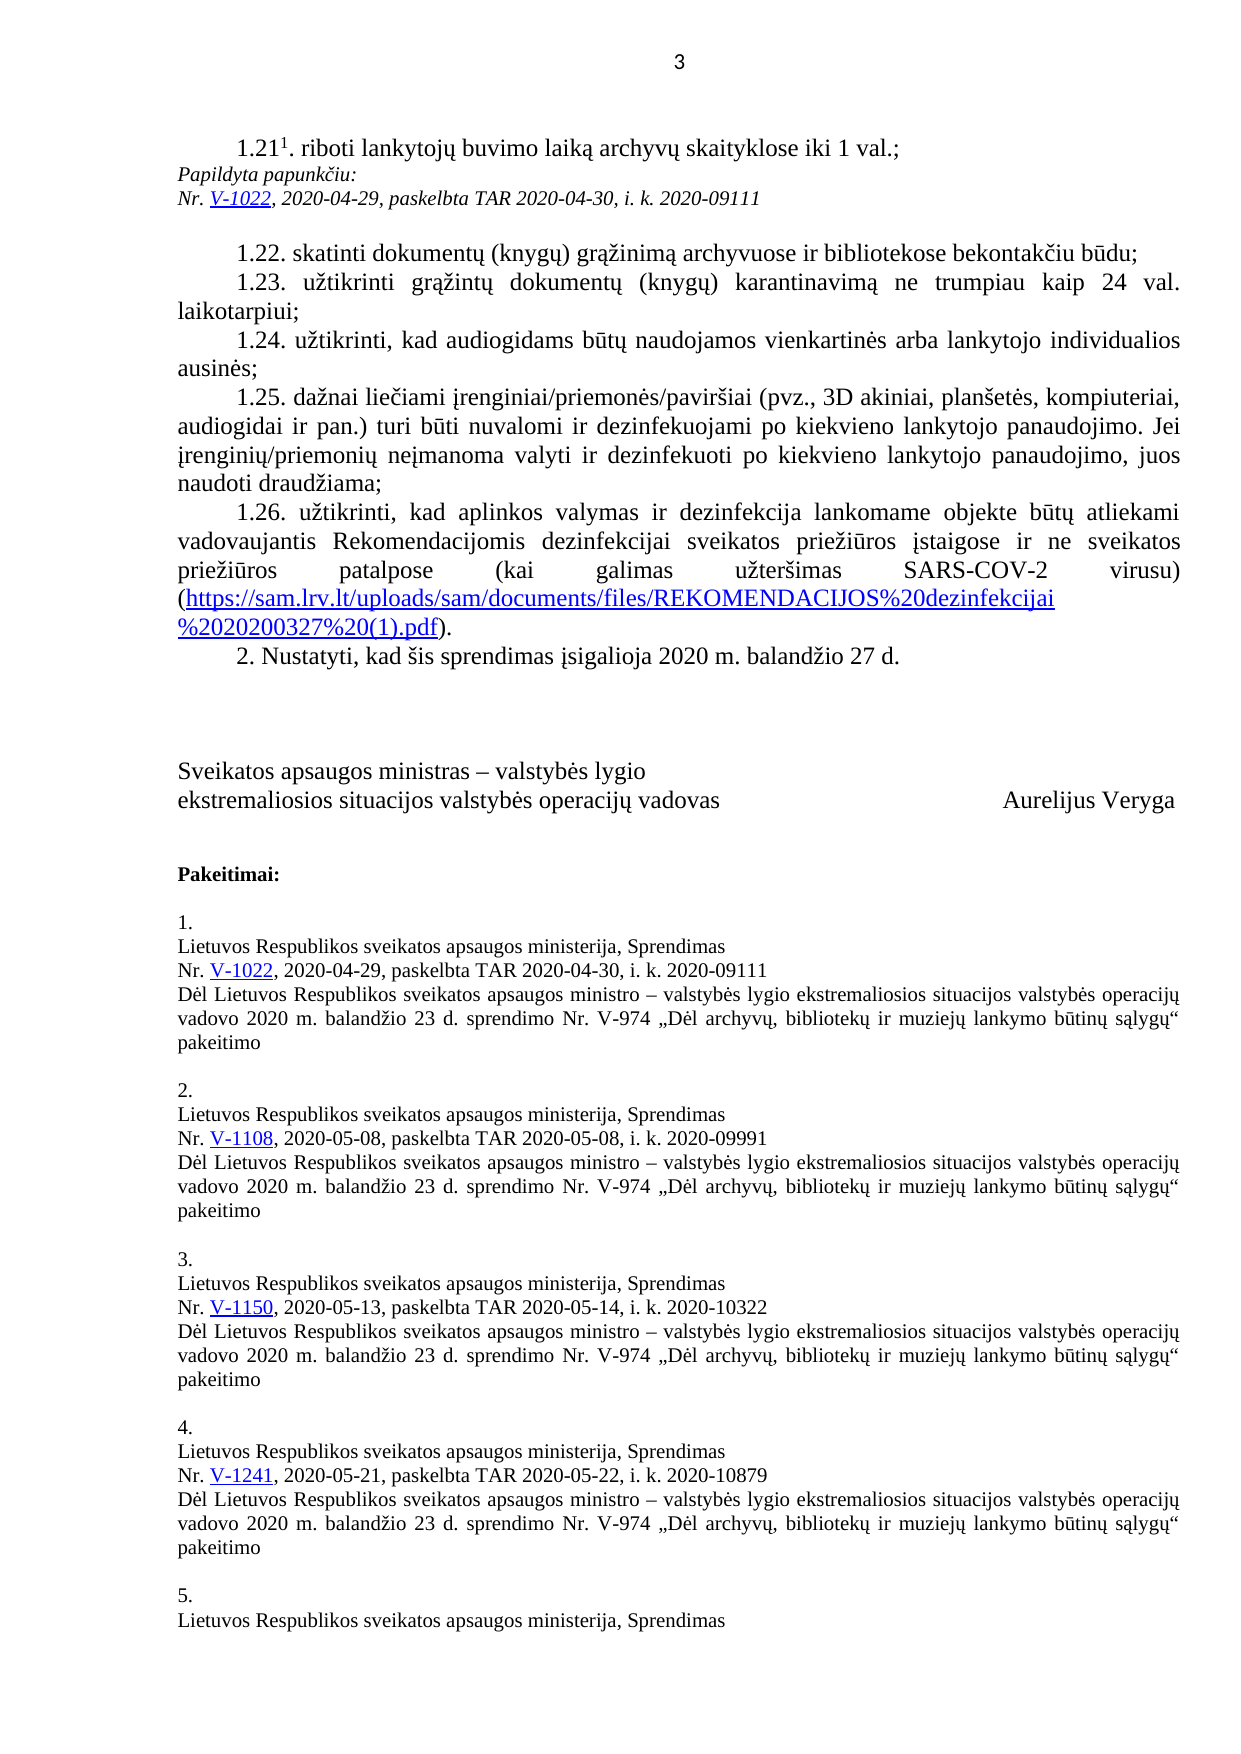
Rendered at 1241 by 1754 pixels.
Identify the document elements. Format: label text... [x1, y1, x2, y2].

text 1. [177, 910, 1181, 934]
text Nr. V-1108, 2020-05-08, paskelbta TAR 2020-05-08, i. k. 2020-09991 [177, 1126, 1181, 1150]
text 3. [177, 1247, 1181, 1271]
text 1.24. užtikrinti, kad audiogidams būtų naudojamos vienkartinės arba lankytojo individualios ausinės; [177, 325, 1181, 382]
text 1.211. riboti lankytojų buvimo laiką archyvų skaityklose iki 1 val.; [177, 133, 1181, 162]
text 1.25. dažnai liečiami įrenginiai/priemonės/paviršiai (pvz., 3D akiniai, planšetės, kompiuteriai, audiogidai ir pan.) turi būti nuvalomi ir dezinfekuojami po kiekvieno lankytojo panaudojimo. Jei įrenginių/priemonių neįmanoma valyti ir dezinfekuoti po kiekvieno lankytojo panaudojimo, juos naudoti draudžiama; [177, 382, 1181, 497]
text 1.26. užtikrinti, kad aplinkos valymas ir dezinfekcija lankomame objekte būtų atliekami vadovaujantis Rekomendacijomis dezinfekcijai sveikatos priežiūros įstaigose ir ne sveikatos priežiūros patalpose (kai galimas užteršimas SARS-COV-2 virusu) (https://sam.lrv.lt/uploads/sam/documents/files/REKOMENDACIJOS%20dezinfekcijai%2020200327%20(1).pdf). [177, 497, 1181, 641]
text Papildyta papunkčiu: [177, 162, 1181, 186]
text Nr. V-1150, 2020-05-13, paskelbta TAR 2020-05-14, i. k. 2020-10322 [177, 1295, 1181, 1319]
text Pakeitimai: [177, 862, 1181, 886]
text Nr. V-1022, 2020-04-29, paskelbta TAR 2020-04-30, i. k. 2020-09111 [177, 958, 1181, 982]
text Dėl Lietuvos Respublikos sveikatos apsaugos ministro – valstybės lygio ekstremaliosios situacijos valstybės operacijų vadovo 2020 m. balandžio 23 d. sprendimo Nr. V-974 „Dėl archyvų, bibliotekų ir muziejų lankymo būtinų sąlygų“ pakeitimo [177, 1150, 1181, 1222]
text Dėl Lietuvos Respublikos sveikatos apsaugos ministro – valstybės lygio ekstremaliosios situacijos valstybės operacijų vadovo 2020 m. balandžio 23 d. sprendimo Nr. V-974 „Dėl archyvų, bibliotekų ir muziejų lankymo būtinų sąlygų“ pakeitimo [177, 1487, 1181, 1559]
text Dėl Lietuvos Respublikos sveikatos apsaugos ministro – valstybės lygio ekstremaliosios situacijos valstybės operacijų vadovo 2020 m. balandžio 23 d. sprendimo Nr. V-974 „Dėl archyvų, bibliotekų ir muziejų lankymo būtinų sąlygų“ pakeitimo [177, 982, 1181, 1054]
text Lietuvos Respublikos sveikatos apsaugos ministerija, Sprendimas [177, 1607, 1181, 1632]
text Lietuvos Respublikos sveikatos apsaugos ministerija, Sprendimas [177, 934, 1181, 958]
text Sveikatos apsaugos ministras – valstybės lygio [177, 756, 1181, 785]
text 2. Nustatyti, kad šis sprendimas įsigalioja 2020 m. balandžio 27 d. [177, 641, 1181, 670]
text 5. [177, 1583, 1181, 1607]
text Nr. V-1241, 2020-05-21, paskelbta TAR 2020-05-22, i. k. 2020-10879 [177, 1463, 1181, 1487]
text ekstremaliosios situacijos valstybės operacijų vadovas Aurelijus Veryga [177, 785, 1181, 813]
text Lietuvos Respublikos sveikatos apsaugos ministerija, Sprendimas [177, 1102, 1181, 1126]
text Lietuvos Respublikos sveikatos apsaugos ministerija, Sprendimas [177, 1271, 1181, 1295]
text 2. [177, 1078, 1181, 1102]
text 1.22. skatinti dokumentų (knygų) grąžinimą archyvuose ir bibliotekose bekontakčiu būdu; [177, 238, 1181, 267]
text Nr. V-1022, 2020-04-29, paskelbta TAR 2020-04-30, i. k. 2020-09111 [177, 186, 1181, 210]
text Lietuvos Respublikos sveikatos apsaugos ministerija, Sprendimas [177, 1439, 1181, 1463]
text 4. [177, 1415, 1181, 1439]
text Dėl Lietuvos Respublikos sveikatos apsaugos ministro – valstybės lygio ekstremaliosios situacijos valstybės operacijų vadovo 2020 m. balandžio 23 d. sprendimo Nr. V-974 „Dėl archyvų, bibliotekų ir muziejų lankymo būtinų sąlygų“ pakeitimo [177, 1319, 1181, 1391]
text 1.23. užtikrinti grąžintų dokumentų (knygų) karantinavimą ne trumpiau kaip 24 val. laikotarpiui; [177, 267, 1181, 325]
